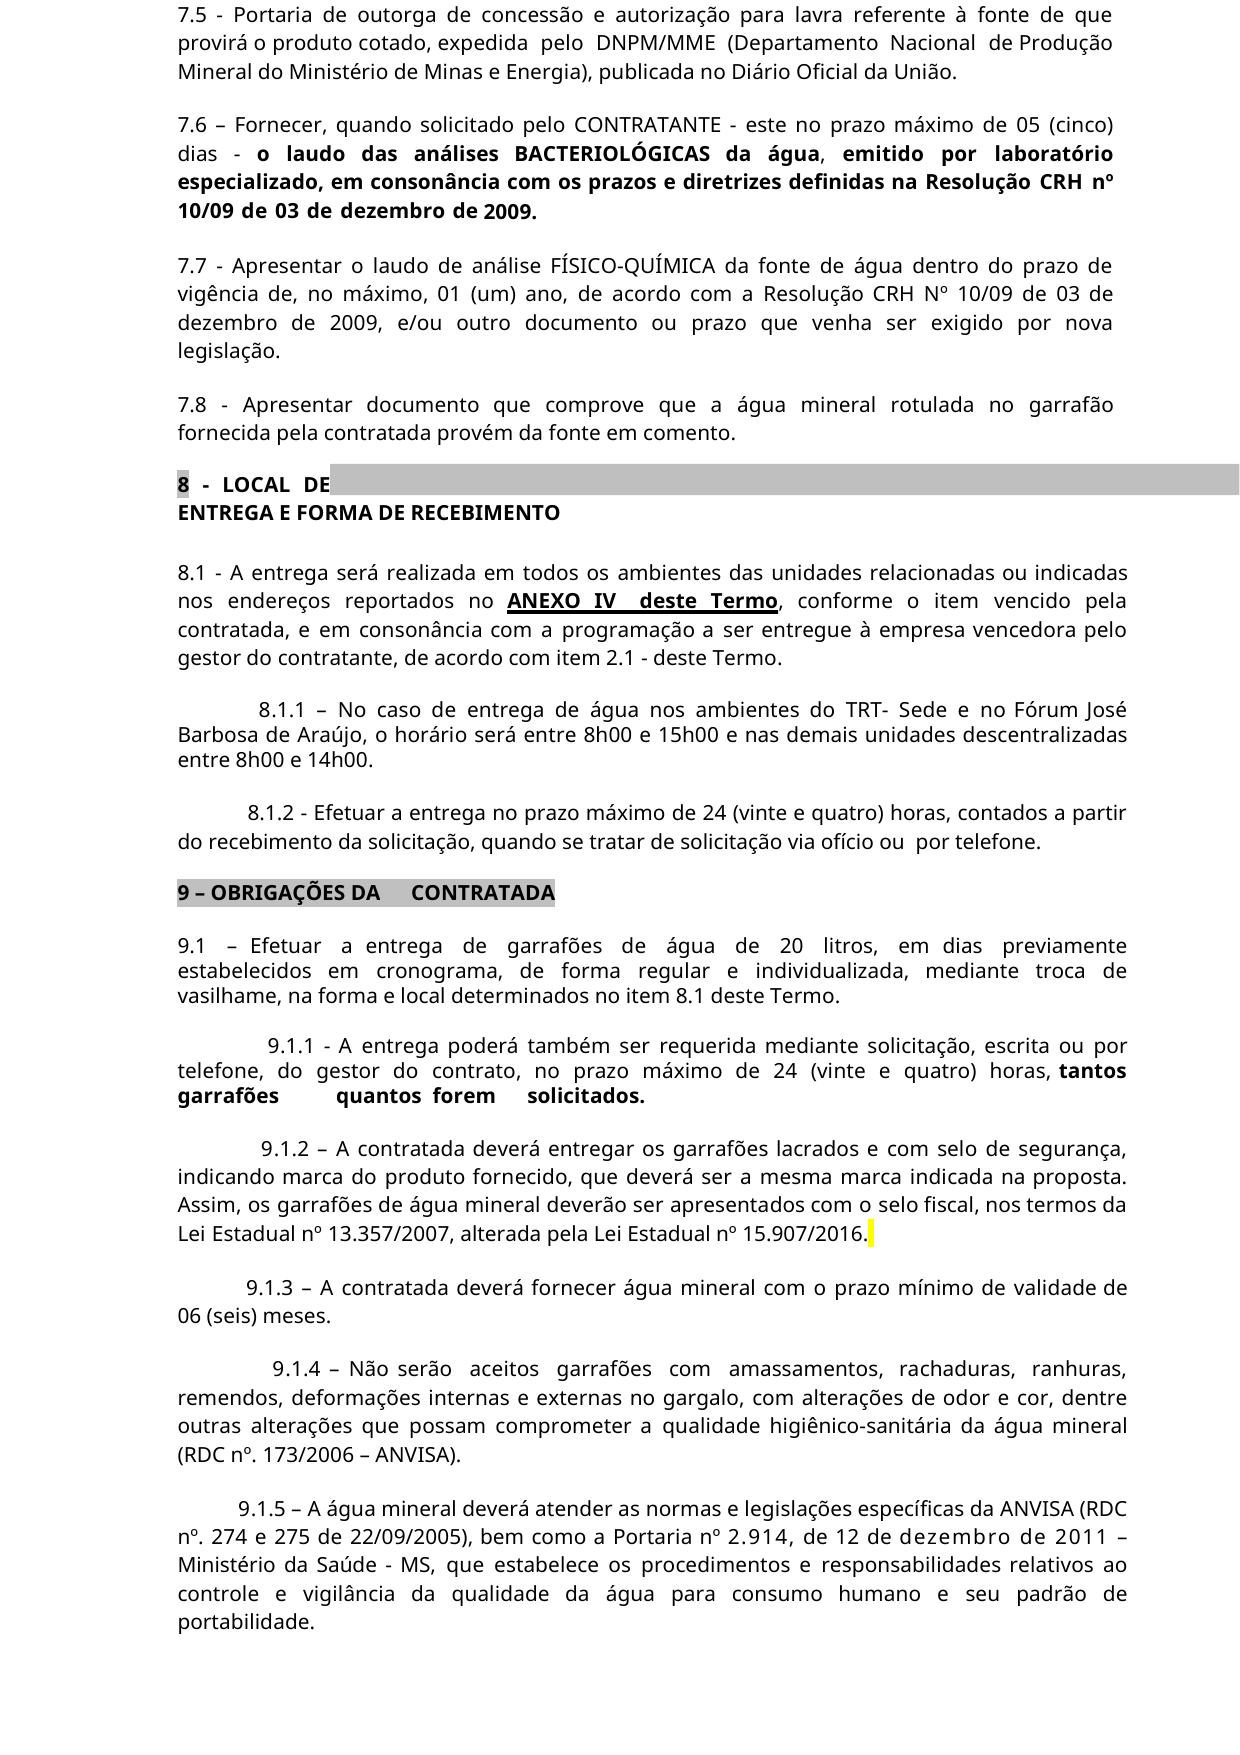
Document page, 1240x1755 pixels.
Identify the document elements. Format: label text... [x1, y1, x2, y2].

text 9.1.3 – A contratada deverá fornecer água mineral com o prazo mínimo de validade de 06 (seis) meses. [177, 1273, 1128, 1329]
text 7.8 - Apresentar documento que comprove que a água mineral rotulada no garrafão fornecida pela contratada provém da fonte em comento. [177, 390, 1113, 447]
text 9.1.2 – A contratada deverá entregar os garrafões lacrados e com selo de segurança, indicando marca do produto fornecido, que deverá ser a mesma marca indicada na proposta. Assim, os garrafões de água mineral deverão ser apresentados com o selo fiscal, nos termos da Lei Estadual nº 13.357/2007, alterada pela Lei Estadual nº 15.907/2016. [177, 1134, 1128, 1247]
text 9.1 – Efetuar a entrega de garrafões de água de 20 litros, em dias previamente estabelecidos em cronograma, de forma regular e individualizada, mediante troca de vasilhame, na forma e local determinados no item 8.1 deste Termo. [177, 933, 1128, 1008]
text 9.1.1 - A entrega poderá também ser requerida mediante solicitação, escrita ou por telefone, do gestor do contrato, no prazo máximo de 24 (vinte e quatro) horas, tantos garrafões quantos forem solicitados. [177, 1034, 1128, 1109]
text 7.7 - Apresentar o laudo de análise FÍSICO-QUÍMICA da fonte de água dentro do prazo de vigência de, no máximo, 01 (um) ano, de acordo com a Resolução CRH Nº 10/09 de 03 de dezembro de 2009, e/ou outro documento ou prazo que venha ser exigido por nova legislação. [177, 251, 1113, 365]
text 8.1 - A entrega será realizada em todos os ambientes das unidades relacionadas ou indicadas nos endereços reportados no ANEXO IV deste Termo, conforme o item vencido pela contratada, e em consonância com a programação a ser entregue à empresa vencedora pelo gestor do contratante, de acordo com item 2.1 - deste Termo. [177, 558, 1128, 672]
text 8.1.1 – No caso de entrega de água nos ambientes do TRT- Sede e no Fórum José Barbosa de Araújo, o horário será entre 8h00 e 15h00 e nas demais unidades descentralizadas entre 8h00 e 14h00. [177, 698, 1128, 773]
text 8 - LOCAL DE ENTREGA E FORMA DE RECEBIMENTO [177, 470, 1113, 527]
text 9 – OBRIGAÇÕES DA CONTRATADA [177, 878, 1128, 907]
text 8.1.2 - Efetuar a entrega no prazo máximo de 24 (vinte e quatro) horas, contados a partir do recebimento da solicitação, quando se tratar de solicitação via ofício ou por telefone. [177, 798, 1128, 855]
text 7.5 - Portaria de outorga de concessão e autorização para lavra referente à fonte de que provirá o produto cotado, expedida pelo DNPM/MME (Departamento Nacional de Produção Mineral do Ministério de Minas e Energia), publicada no Diário Oficial da União. [177, 0, 1113, 85]
text 9.1.5 – A água mineral deverá atender as normas e legislações específicas da ANVISA (RDC nº. 274 e 275 de 22/09/2005), bem como a Portaria nº 2.914, de 12 de dezembro de 2011 – Ministério da Saúde - MS, que estabelece os procedimentos e responsabilidades relativos ao controle e vigilância da qualidade da água para consumo humano e seu padrão de portabilidade. [177, 1494, 1128, 1636]
text 9.1.4 – Não serão aceitos garrafões com amassamentos, rachaduras, ranhuras, remendos, deformações internas e externas no gargalo, com alterações de odor e cor, dentre outras alterações que possam comprometer a qualidade higiênico-sanitária da água mineral (RDC nº. 173/2006 – ANVISA). [177, 1354, 1128, 1468]
text 7.6 – Fornecer, quando solicitado pelo CONTRATANTE - este no prazo máximo de 05 (cinco) dias - o laudo das análises BACTERIOLÓGICAS da água, emitido por laboratório especializado, em consonância com os prazos e diretrizes definidas na Resolução CRH nº 10/09 de 03 de dezembro de 2009. [177, 110, 1113, 226]
